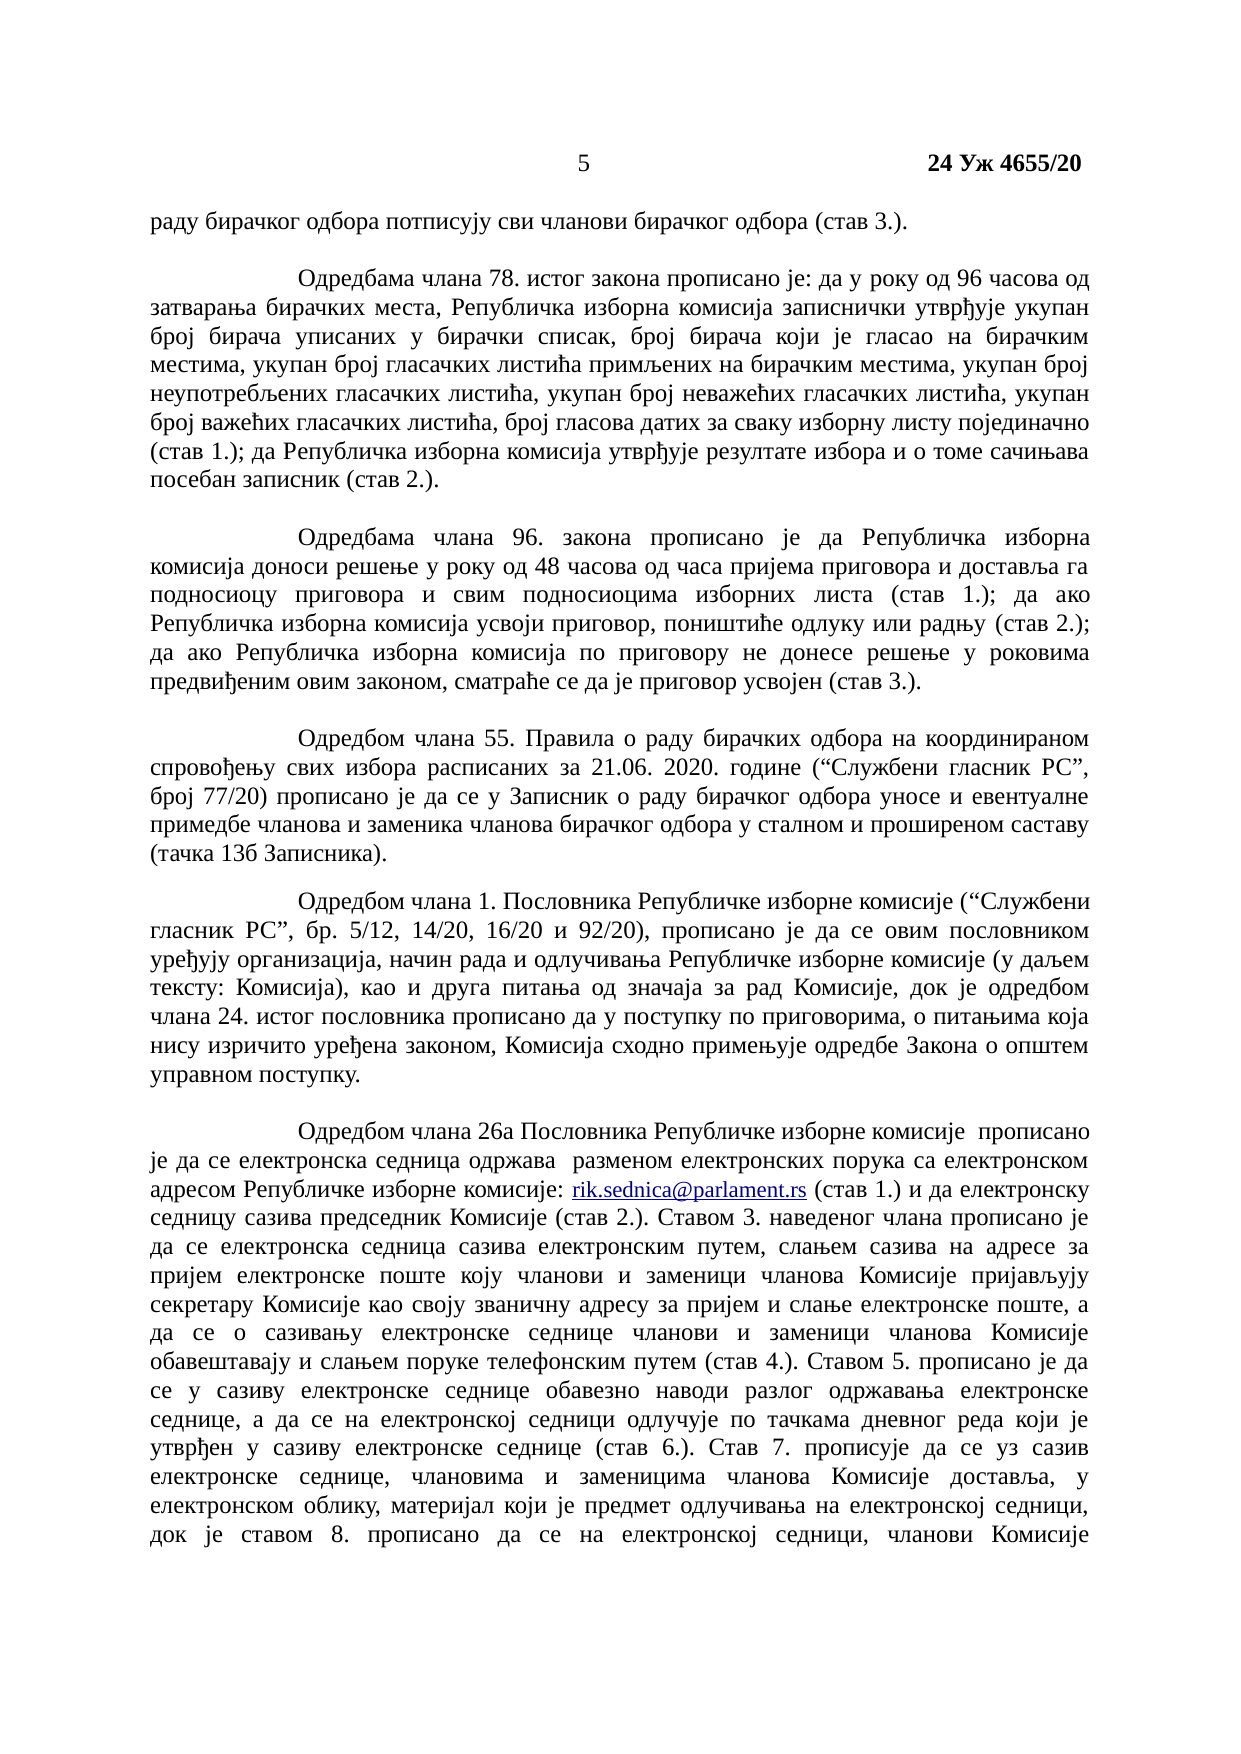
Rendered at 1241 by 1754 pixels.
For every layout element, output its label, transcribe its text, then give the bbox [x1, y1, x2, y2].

text Одредбама члана 96. закона прописано је да Републичка изборна комисија доноси решење у року од 48 часова од часа пријема приговора и доставља га подносиоцу приговора и свим подносиоцима изборних листа (став 1.); да ако Републичка изборна комисија усвоји приговор, поништиће одлуку или радњу (став 2.); да ако Републичка изборна комисија по приговору не донесе решење у роковима предвиђеним овим законом, сматраће се да је приговор усвојен (став 3.). [150, 522, 1090, 694]
text Одредбом члана 55. Правила о раду бирачких одбора на координираном спровођењу свих избора расписаних за 21.06. 2020. године (“Службени гласник РС”, број 77/20) прописано је да се у Записник о раду бирачког одбора уносе и евентуалне примедбе чланова и заменика чланова бирачког одбора у сталном и проширеном саставу (тачка 13б Записника). [150, 723, 1090, 867]
text Одредбом члана 1. Пословника Републичке изборне комисије (“Службени гласник РС”, бр. 5/12, 14/20, 16/20 и 92/20), прописано је да се овим пословником уређују организација, начин рада и одлучивања Републичке изборне комисије (у даљем тексту: Комисија), као и друга питања од значаја за рад Комисије, док је одредбом члана 24. истог пословника прописано да у поступку по приговорима, о питањима која нису изричито уређена законом, Комисија сходно примењује одредбе Закона о општем управном поступку. [150, 886, 1090, 1087]
text Одредбама члана 78. истог закона прописано је: да у року од 96 часова од затварања бирачких места, Републичка изборна комисија записнички утврђује укупан број бирача уписаних у бирачки списак, број бирача који је гласао на бирачким местима, укупан број гласачких листића примљених на бирачким местима, укупан број неупотребљених гласачких листића, укупан број неважећих гласачких листића, укупан број важећих гласачких листића, број гласова датих за сваку изборну листу појединачно (став 1.); да Републичка изборна комисија утврђује резултате избора и о томе сачињава посебан записник (став 2.). [150, 234, 1090, 493]
text Одредбом члана 26а Пословника Републичке изборне комисије прописано је да се електронска седница одржава разменом електронских порука са електронском адресом Републичке изборне комисије: rik.sednica@parlament.rs (став 1.) и да електронску седницу сазива председник Комисије (став 2.). Ставом 3. наведеног члана прописано је да се електронска седница сазива електронским путем, слањем сазива на адресе за пријем електронске поште коју чланови и заменици чланова Комисије пријављују секретару Комисије као своју званичну адресу за пријем и слање електронске поште, а да се о сазивању електронске седнице чланови и заменици чланова Комисије обавештавају и слањем поруке телефонским путем (став 4.). Ставом 5. прописано је да се у сазиву електронске седнице обавезно наводи разлог одржавања електронске седнице, а да се на електронској седници одлучује по тачкама дневног реда који је утврђен у сазиву електронске седнице (став 6.). Став 7. прописује да се уз сазив електронске седнице, члановима и заменицима чланова Комисије доставља, у електронском облику, материјал који је предмет одлучивања на електронској седници, док је ставом 8. прописано да се на електронској седници, чланови Комисије [150, 1116, 1090, 1547]
text раду бирачког одбора потписују сви чланови бирачког одбора (став 3.). [150, 206, 1090, 234]
